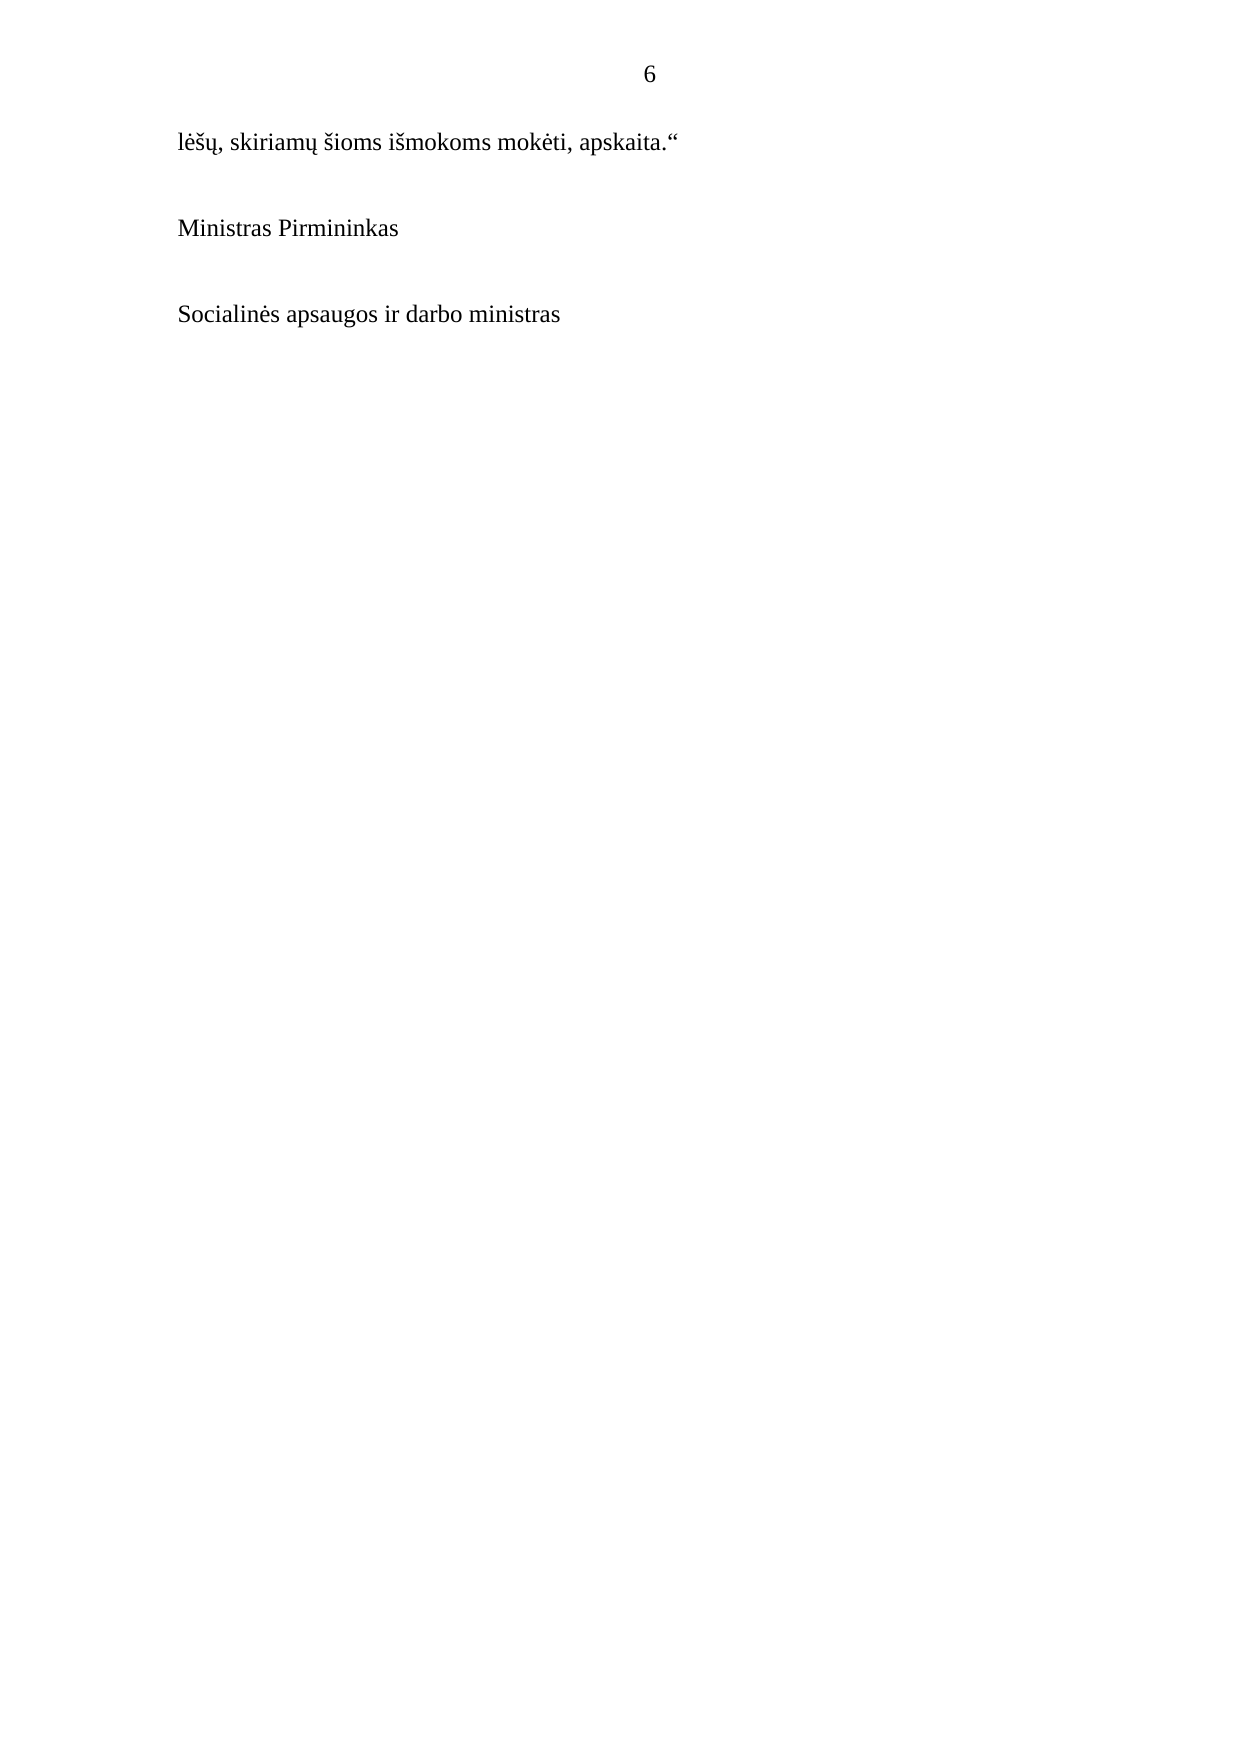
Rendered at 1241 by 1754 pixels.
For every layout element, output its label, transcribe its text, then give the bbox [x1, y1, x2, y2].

text lėšų, skiriamų šioms išmokoms mokėti, apskaita.“ [177, 118, 1122, 156]
text Ministras Pirmininkas [177, 213, 1122, 242]
text Socialinės apsaugos ir darbo ministras [177, 299, 1122, 328]
